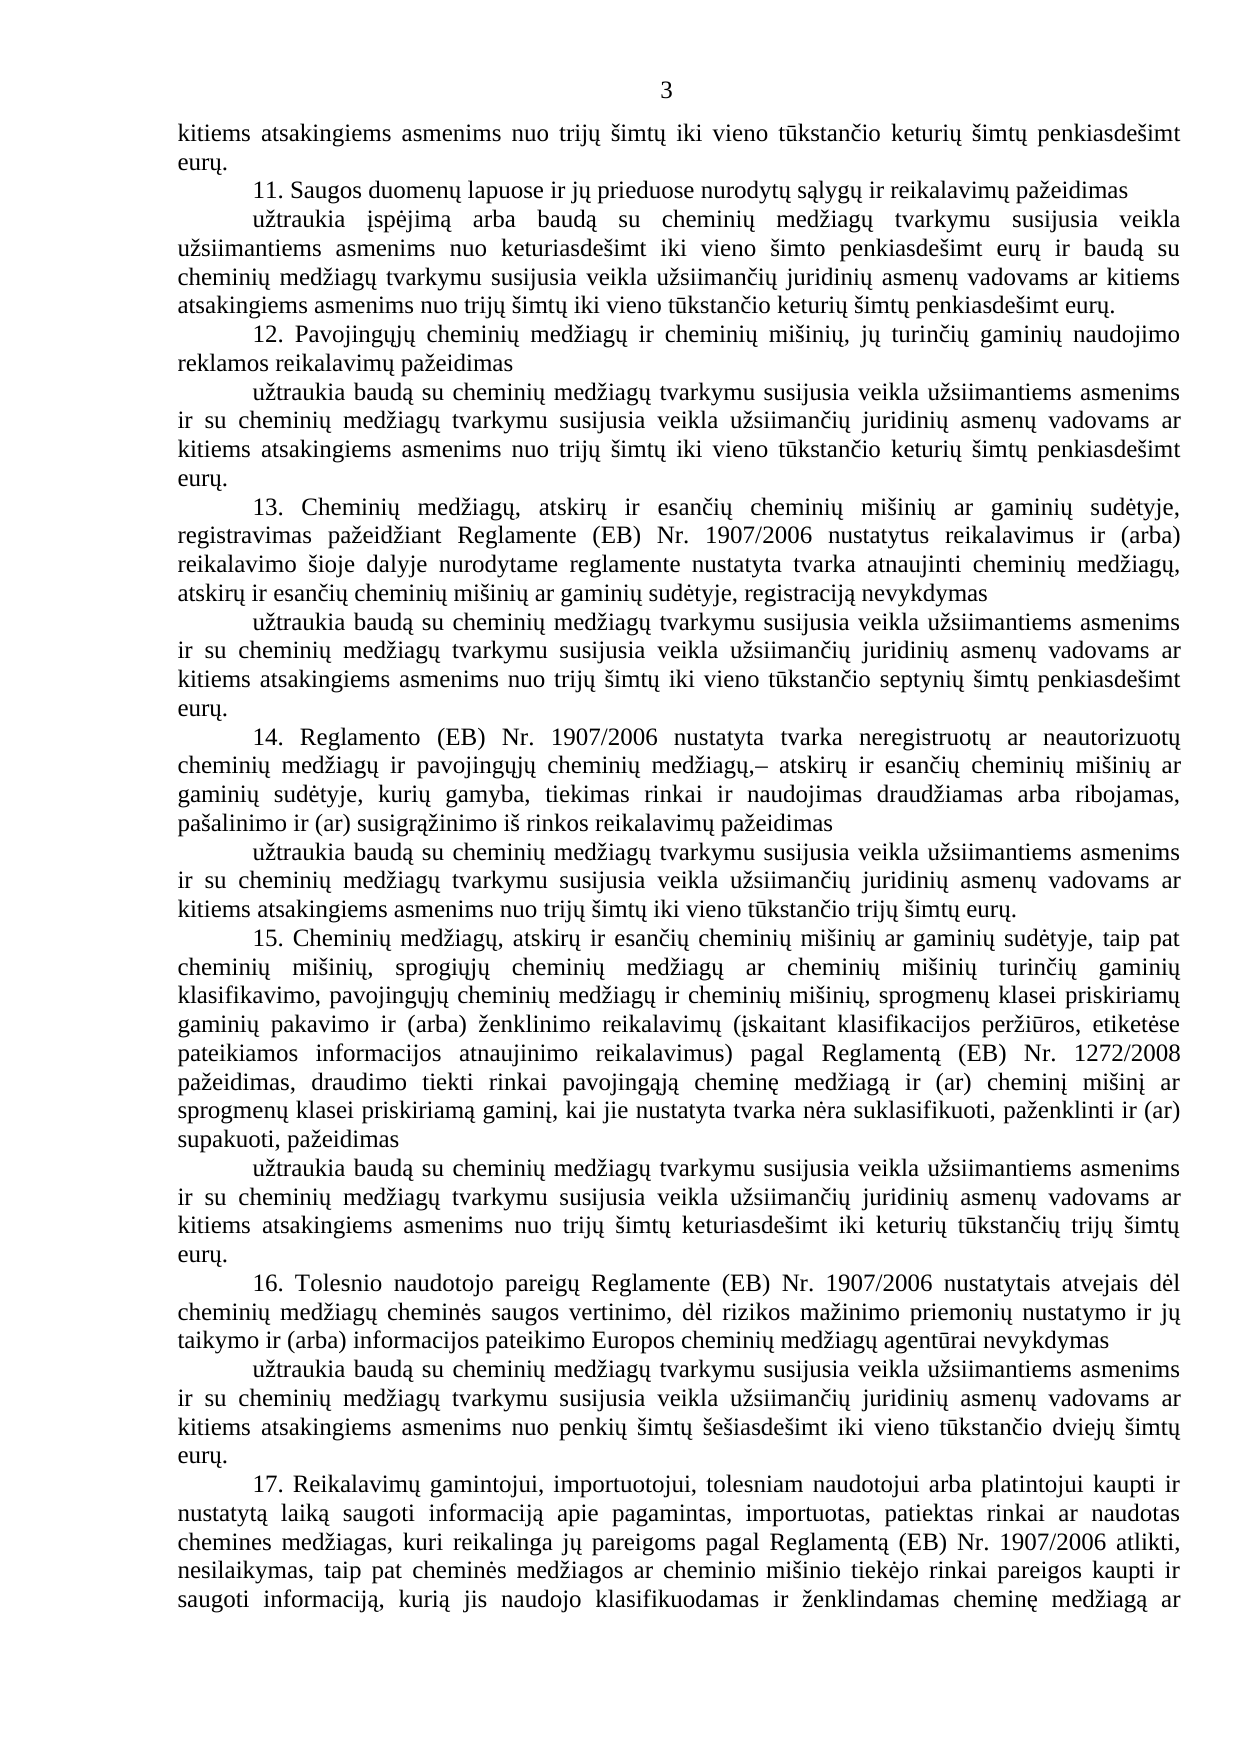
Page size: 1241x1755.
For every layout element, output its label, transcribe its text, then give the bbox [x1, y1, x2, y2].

text 12. Pavojingųjų cheminių medžiagų ir cheminių mišinių, jų turinčių gaminių naudojimo reklamos reikalavimų pažeidimas [177, 319, 1181, 377]
text 13. Cheminių medžiagų, atskirų ir esančių cheminių mišinių ar gaminių sudėtyje, registravimas pažeidžiant Reglamente (EB) Nr. 1907/2006 nustatytus reikalavimus ir (arba) reikalavimo šioje dalyje nurodytame reglamente nustatyta tvarka atnaujinti cheminių medžiagų, atskirų ir esančių cheminių mišinių ar gaminių sudėtyje, registraciją nevykdymas [177, 492, 1181, 607]
text 16. Tolesnio naudotojo pareigų Reglamente (EB) Nr. 1907/2006 nustatytais atvejais dėl cheminių medžiagų cheminės saugos vertinimo, dėl rizikos mažinimo priemonių nustatymo ir jų taikymo ir (arba) informacijos pateikimo Europos cheminių medžiagų agentūrai nevykdymas [177, 1268, 1181, 1354]
text 14. Reglamento (EB) Nr. 1907/2006 nustatyta tvarka neregistruotų ar neautorizuotų cheminių medžiagų ir pavojingųjų cheminių medžiagų,– atskirų ir esančių cheminių mišinių ar gaminių sudėtyje, kurių gamyba, tiekimas rinkai ir naudojimas draudžiamas arba ribojamas, pašalinimo ir (ar) susigrąžinimo iš rinkos reikalavimų pažeidimas [177, 722, 1181, 837]
text užtraukia baudą su cheminių medžiagų tvarkymu susijusia veikla užsiimantiems asmenims ir su cheminių medžiagų tvarkymu susijusia veikla užsiimančių juridinių asmenų vadovams ar kitiems atsakingiems asmenims nuo trijų šimtų keturiasdešimt iki keturių tūkstančių trijų šimtų eurų. [177, 1153, 1181, 1268]
text 15. Cheminių medžiagų, atskirų ir esančių cheminių mišinių ar gaminių sudėtyje, taip pat cheminių mišinių, sprogiųjų cheminių medžiagų ar cheminių mišinių turinčių gaminių klasifikavimo, pavojingųjų cheminių medžiagų ir cheminių mišinių, sprogmenų klasei priskiriamų gaminių pakavimo ir (arba) ženklinimo reikalavimų (įskaitant klasifikacijos peržiūros, etiketėse pateikiamos informacijos atnaujinimo reikalavimus) pagal Reglamentą (EB) Nr. 1272/2008 pažeidimas, draudimo tiekti rinkai pavojingąją cheminę medžiagą ir (ar) cheminį mišinį ar sprogmenų klasei priskiriamą gaminį, kai jie nustatyta tvarka nėra suklasifikuoti, paženklinti ir (ar) supakuoti, pažeidimas [177, 923, 1181, 1153]
text 17. Reikalavimų gamintojui, importuotojui, tolesniam naudotojui arba platintojui kaupti ir nustatytą laiką saugoti informaciją apie pagamintas, importuotas, patiektas rinkai ar naudotas chemines medžiagas, kuri reikalinga jų pareigoms pagal Reglamentą (EB) Nr. 1907/2006 atlikti, nesilaikymas, taip pat cheminės medžiagos ar cheminio mišinio tiekėjo rinkai pareigos kaupti ir saugoti informaciją, kurią jis naudojo klasifikuodamas ir ženklindamas cheminę medžiagą ar [177, 1469, 1181, 1613]
text 11. Saugos duomenų lapuose ir jų prieduose nurodytų sąlygų ir reikalavimų pažeidimas [177, 176, 1181, 204]
text užtraukia baudą su cheminių medžiagų tvarkymu susijusia veikla užsiimantiems asmenims ir su cheminių medžiagų tvarkymu susijusia veikla užsiimančių juridinių asmenų vadovams ar kitiems atsakingiems asmenims nuo trijų šimtų iki vieno tūkstančio septynių šimtų penkiasdešimt eurų. [177, 607, 1181, 722]
text užtraukia baudą su cheminių medžiagų tvarkymu susijusia veikla užsiimantiems asmenims ir su cheminių medžiagų tvarkymu susijusia veikla užsiimančių juridinių asmenų vadovams ar kitiems atsakingiems asmenims nuo trijų šimtų iki vieno tūkstančio trijų šimtų eurų. [177, 837, 1181, 923]
text užtraukia baudą su cheminių medžiagų tvarkymu susijusia veikla užsiimantiems asmenims ir su cheminių medžiagų tvarkymu susijusia veikla užsiimančių juridinių asmenų vadovams ar kitiems atsakingiems asmenims nuo trijų šimtų iki vieno tūkstančio keturių šimtų penkiasdešimt eurų. [177, 377, 1181, 492]
text užtraukia baudą su cheminių medžiagų tvarkymu susijusia veikla užsiimantiems asmenims ir su cheminių medžiagų tvarkymu susijusia veikla užsiimančių juridinių asmenų vadovams ar kitiems atsakingiems asmenims nuo penkių šimtų šešiasdešimt iki vieno tūkstančio dviejų šimtų eurų. [177, 1354, 1181, 1469]
text kitiems atsakingiems asmenims nuo trijų šimtų iki vieno tūkstančio keturių šimtų penkiasdešimt eurų. [177, 118, 1181, 176]
text užtraukia įspėjimą arba baudą su cheminių medžiagų tvarkymu susijusia veikla užsiimantiems asmenims nuo keturiasdešimt iki vieno šimto penkiasdešimt eurų ir baudą su cheminių medžiagų tvarkymu susijusia veikla užsiimančių juridinių asmenų vadovams ar kitiems atsakingiems asmenims nuo trijų šimtų iki vieno tūkstančio keturių šimtų penkiasdešimt eurų. [177, 204, 1181, 319]
